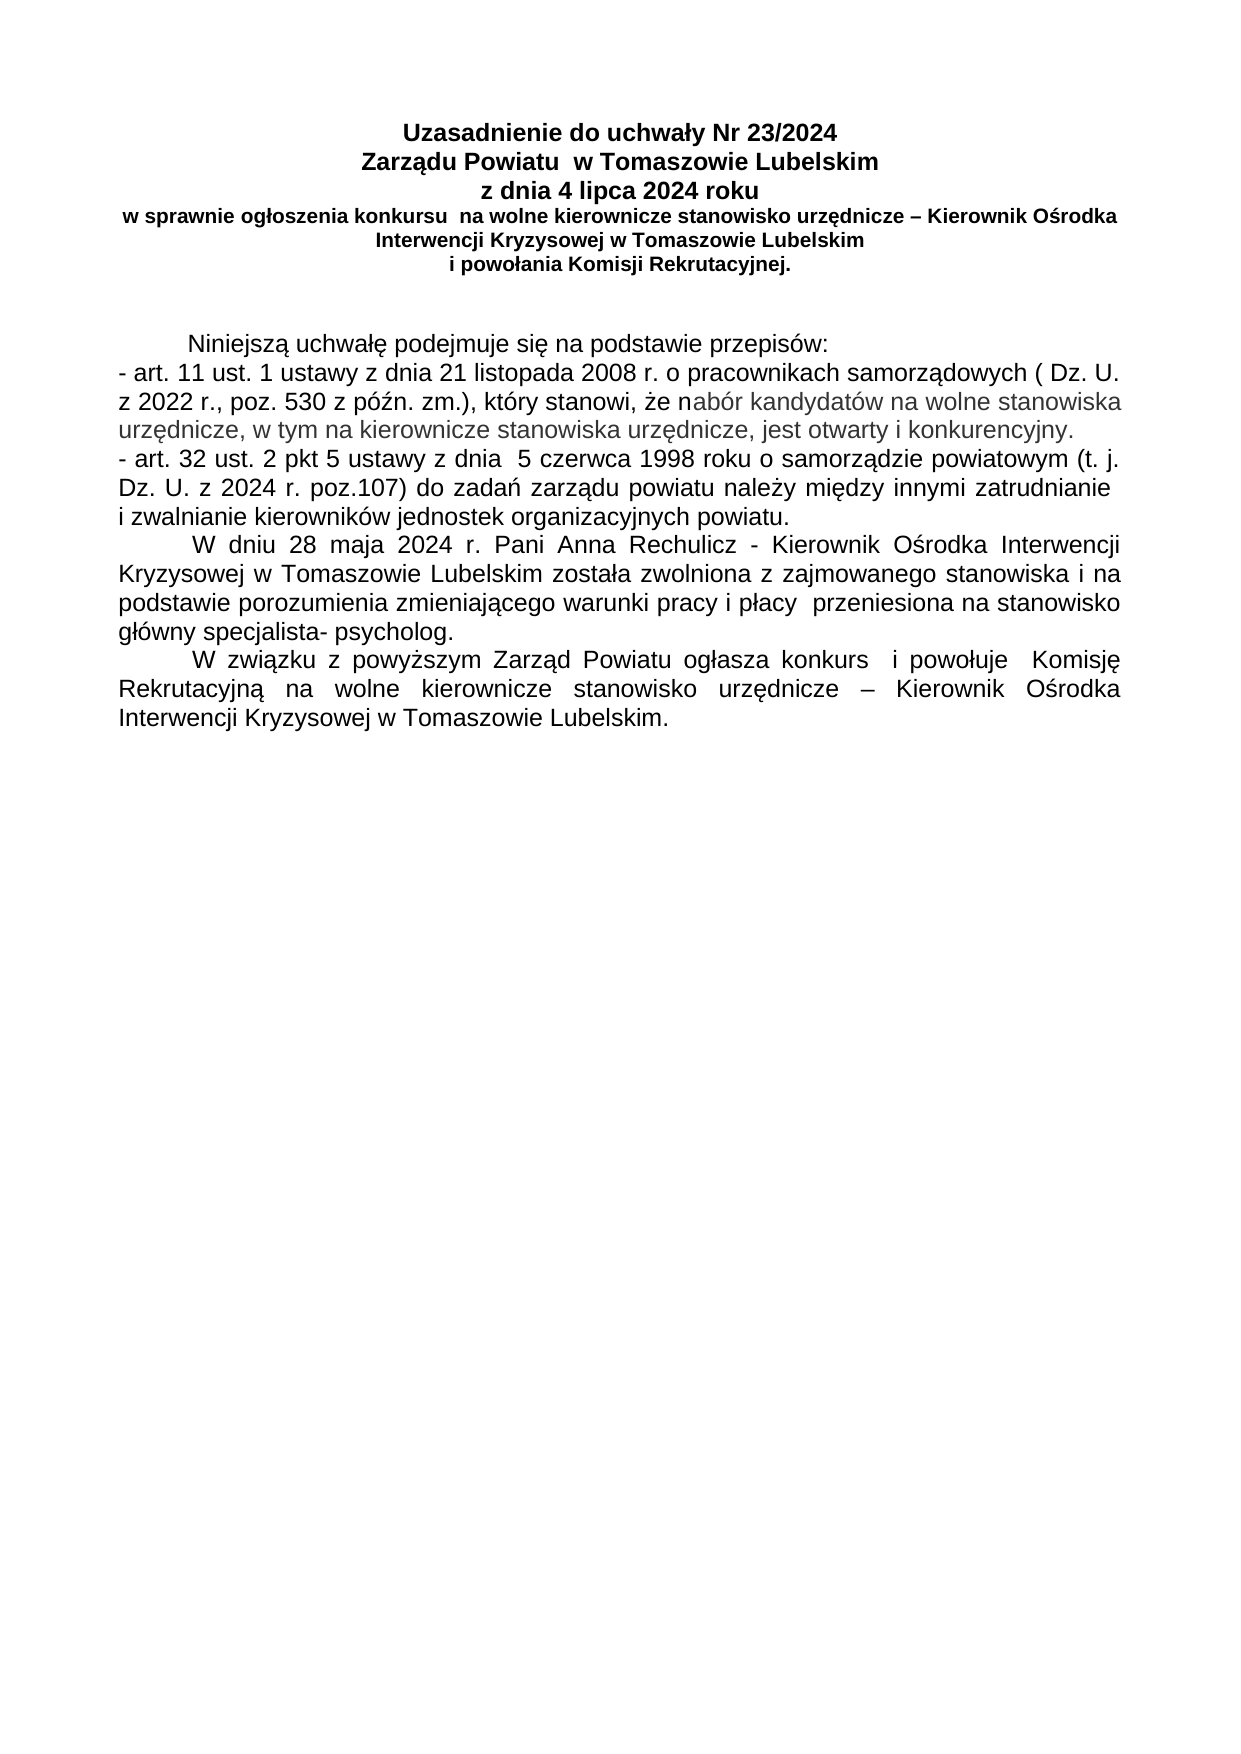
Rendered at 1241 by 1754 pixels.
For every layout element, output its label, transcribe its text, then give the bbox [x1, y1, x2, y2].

text Zarządu Powiatu w Tomaszowie Lubelskim [118, 147, 1122, 176]
text W związku z powyższym Zarząd Powiatu ogłasza konkurs i powołuje Komisję Rekrutacyjną na wolne kierownicze stanowisko urzędnicze – Kierownik Ośrodka Interwencji Kryzysowej w Tomaszowie Lubelskim. [118, 645, 1122, 731]
text z dnia 4 lipca 2024 roku [118, 176, 1122, 204]
text Uzasadnienie do uchwały Nr 23/2024 [118, 118, 1122, 147]
text w sprawnie ogłoszenia konkursu na wolne kierownicze stanowisko urzędnicze – Kierownik Ośrodka Interwencji Kryzysowej w Tomaszowie Lubelskim [118, 204, 1122, 252]
text - art. 11 ust. 1 ustawy z dnia 21 listopada 2008 r. o pracownikach samorządowych ( Dz. U. z 2022 r., poz. 530 z późn. zm.), który stanowi, że nabór kandydatów na wolne stanowiska urzędnicze, w tym na kierownicze stanowiska urzędnicze, jest otwarty i konkurencyjny. [118, 358, 1122, 444]
text i powołania Komisji Rekrutacyjnej. [118, 252, 1122, 276]
text Niniejszą uchwałę podejmuje się na podstawie przepisów: [118, 329, 1122, 358]
text - art. 32 ust. 2 pkt 5 ustawy z dnia 5 czerwca 1998 roku o samorządzie powiatowym (t. j. Dz. U. z 2024 r. poz.107) do zadań zarządu powiatu należy między innymi zatrudnianie i zwalnianie kierowników jednostek organizacyjnych powiatu. [118, 444, 1122, 530]
text W dniu 28 maja 2024 r. Pani Anna Rechulicz - Kierownik Ośrodka Interwencji Kryzysowej w Tomaszowie Lubelskim została zwolniona z zajmowanego stanowiska i na podstawie porozumienia zmieniającego warunki pracy i płacy przeniesiona na stanowisko główny specjalista- psycholog. [118, 530, 1122, 645]
